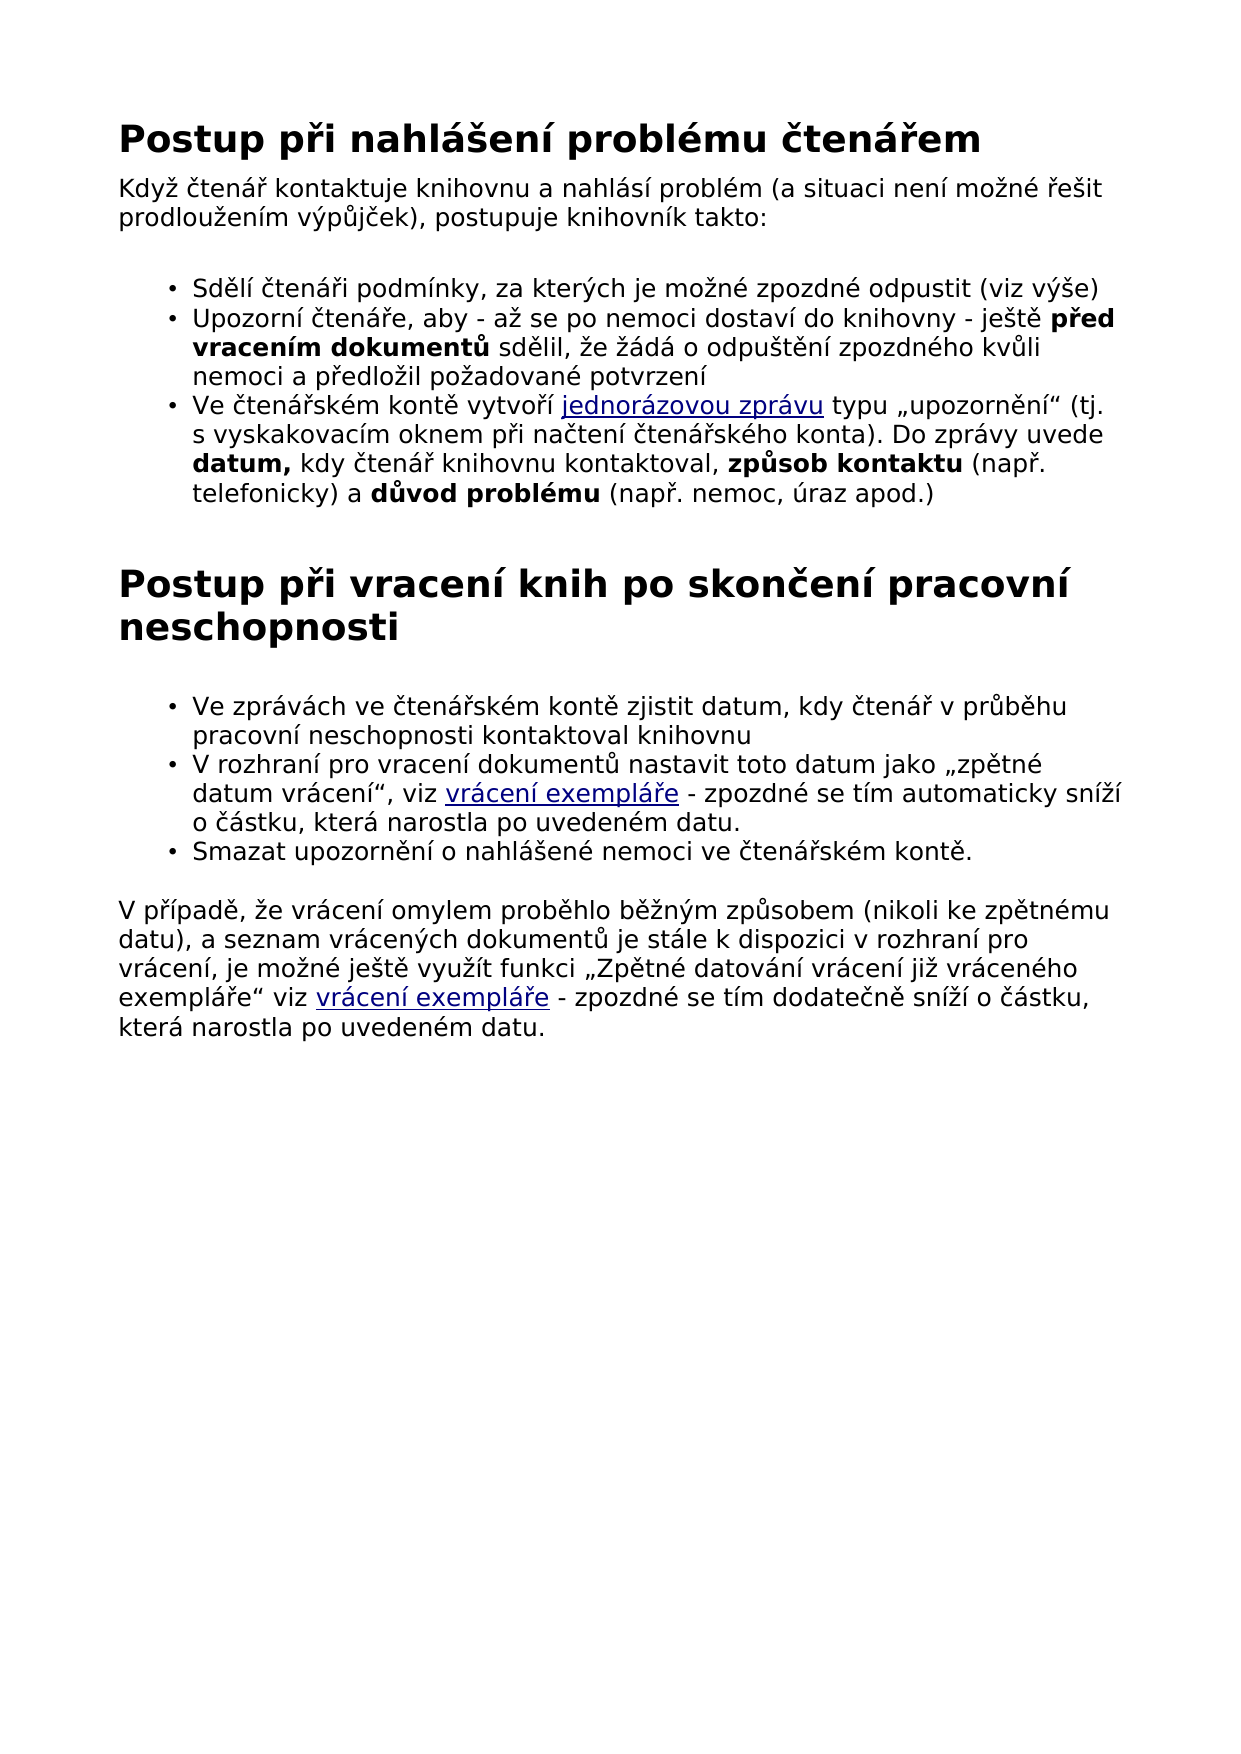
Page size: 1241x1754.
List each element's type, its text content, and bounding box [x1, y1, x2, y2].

text V případě, že vrácení omylem proběhlo běžným způsobem (nikoli ke zpětnému datu), a seznam vrácených dokumentů je stále k dispozici v rozhraní pro vrácení, je možné ještě využít funkci „Zpětné datování vrácení již vráceného exempláře“ viz vrácení exempláře - zpozdné se tím dodatečně sníží o částku, která narostla po uvedeném datu. [118, 896, 1122, 1042]
subtitle Postup při vracení knih po skončení pracovní neschopnosti [118, 562, 1122, 650]
text Když čtenář kontaktuje knihovnu a nahlásí problém (a situaci není možné řešit prodloužením výpůjček), postupuje knihovník takto: [118, 174, 1122, 233]
list Smazat upozornění o nahlášené nemoci ve čtenářském kontě. [177, 837, 1122, 867]
list Ve čtenářském kontě vytvoří jednorázovou zprávu typu „upozornění“ (tj. s vyskakovacím oknem při načtení čtenářského konta). Do zprávy uvede datum, kdy čtenář knihovnu kontaktoval, způsob kontaktu (např. telefonicky) a důvod problému (např. nemoc, úraz apod.) [177, 391, 1122, 508]
subtitle Postup při nahlášení problému čtenářem [118, 118, 1122, 162]
list Sdělí čtenáři podmínky, za kterých je možné zpozdné odpustit (viz výše) [177, 274, 1122, 304]
list Upozorní čtenáře, aby - až se po nemoci dostaví do knihovny - ještě před vracením dokumentů sdělil, že žádá o odpuštění zpozdného kvůli nemoci a předložil požadované potvrzení [177, 304, 1122, 391]
list V rozhraní pro vracení dokumentů nastavit toto datum jako „zpětné datum vrácení“, viz vrácení exempláře - zpozdné se tím automaticky sníží o částku, která narostla po uvedeném datu. [177, 750, 1122, 837]
list Ve zprávách ve čtenářském kontě zjistit datum, kdy čtenář v průběhu pracovní neschopnosti kontaktoval knihovnu [177, 692, 1122, 750]
